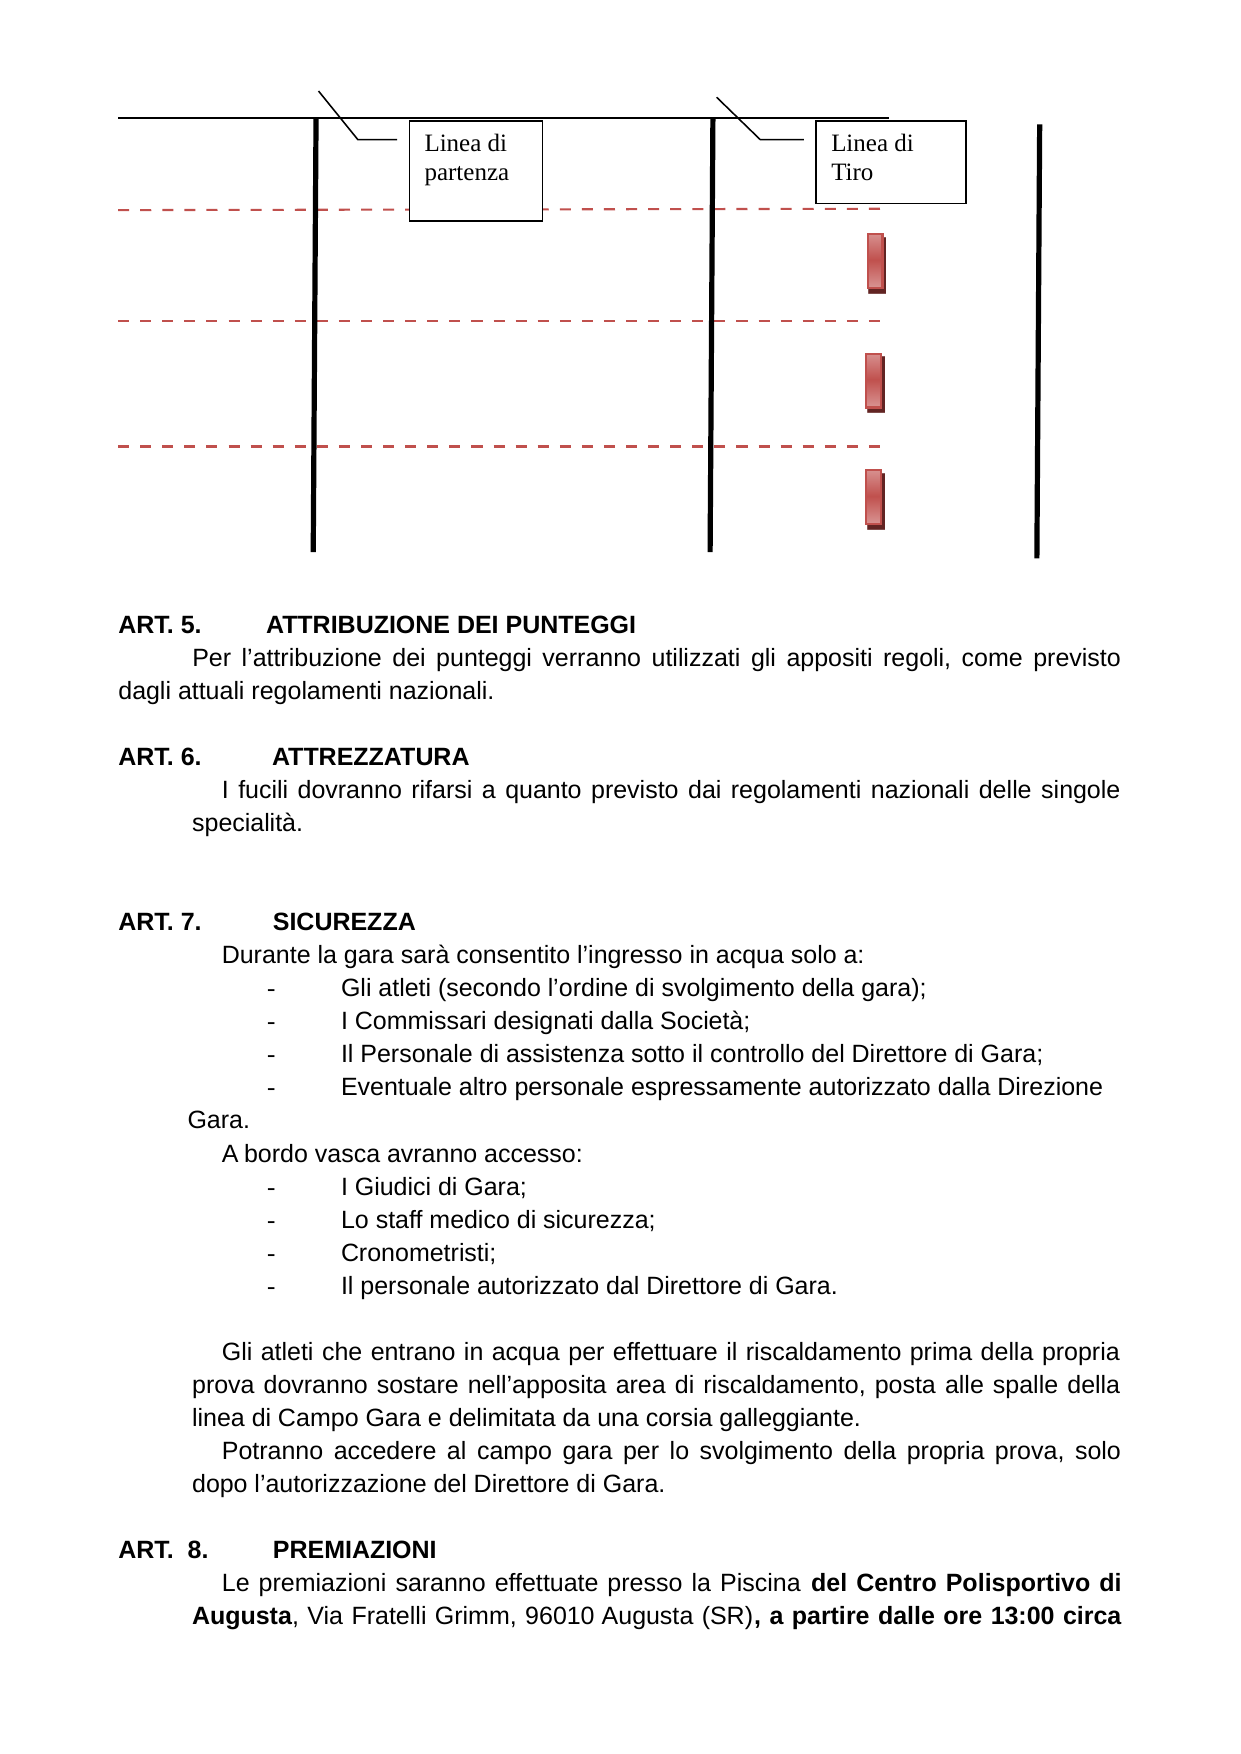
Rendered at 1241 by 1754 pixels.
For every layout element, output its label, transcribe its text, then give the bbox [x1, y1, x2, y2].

text ART. 8. PREMIAZIONI [118, 1535, 1122, 1564]
text I fucili dovranno rifarsi a quanto previsto dai regolamenti nazionali delle singole specialità. [192, 775, 1122, 837]
text Le premiazioni saranno effettuate presso la Piscina del Centro Polisportivo di Augusta, Via Fratelli Grimm, 96010 Augusta (SR), a partire dalle ore 13:00 circa [192, 1568, 1122, 1630]
list Il personale autorizzato dal Direttore di Gara. [267, 1271, 1122, 1300]
text Durante la gara sarà consentito l’ingresso in acqua solo a: [118, 940, 1122, 969]
list Lo staff medico di sicurezza; [267, 1205, 1122, 1233]
text ART. 6. ATTREZZATURA [118, 742, 1122, 771]
text Potranno accedere al campo gara per lo svolgimento della propria prova, solo dopo l’autorizzazione del Direttore di Gara. [192, 1436, 1122, 1498]
text Gara. [118, 1106, 1122, 1134]
list Cronometristi; [267, 1238, 1122, 1267]
list Il Personale di assistenza sotto il controllo del Direttore di Gara; [267, 1039, 1122, 1068]
text ART. 5. ATTRIBUZIONE DEI PUNTEGGI [118, 610, 1122, 638]
list I Commissari designati dalla Società; [267, 1006, 1122, 1035]
list Gli atleti (secondo l’ordine di svolgimento della gara); [267, 973, 1122, 1002]
text A bordo vasca avranno accesso: [118, 1138, 1122, 1167]
text ART. 7. SICUREZZA [118, 907, 1122, 936]
list I Giudici di Gara; [267, 1172, 1122, 1200]
list Eventuale altro personale espressamente autorizzato dalla Direzione [267, 1072, 1122, 1101]
text Gli atleti che entrano in acqua per effettuare il riscaldamento prima della propria prova dovranno sostare nell’apposita area di riscaldamento, posta alle spalle della linea di Campo Gara e delimitata da una corsia galleggiante. [192, 1337, 1122, 1432]
text Per l’attribuzione dei punteggi verranno utilizzati gli appositi regoli, come previsto dagli attuali regolamenti nazionali. [118, 643, 1122, 704]
